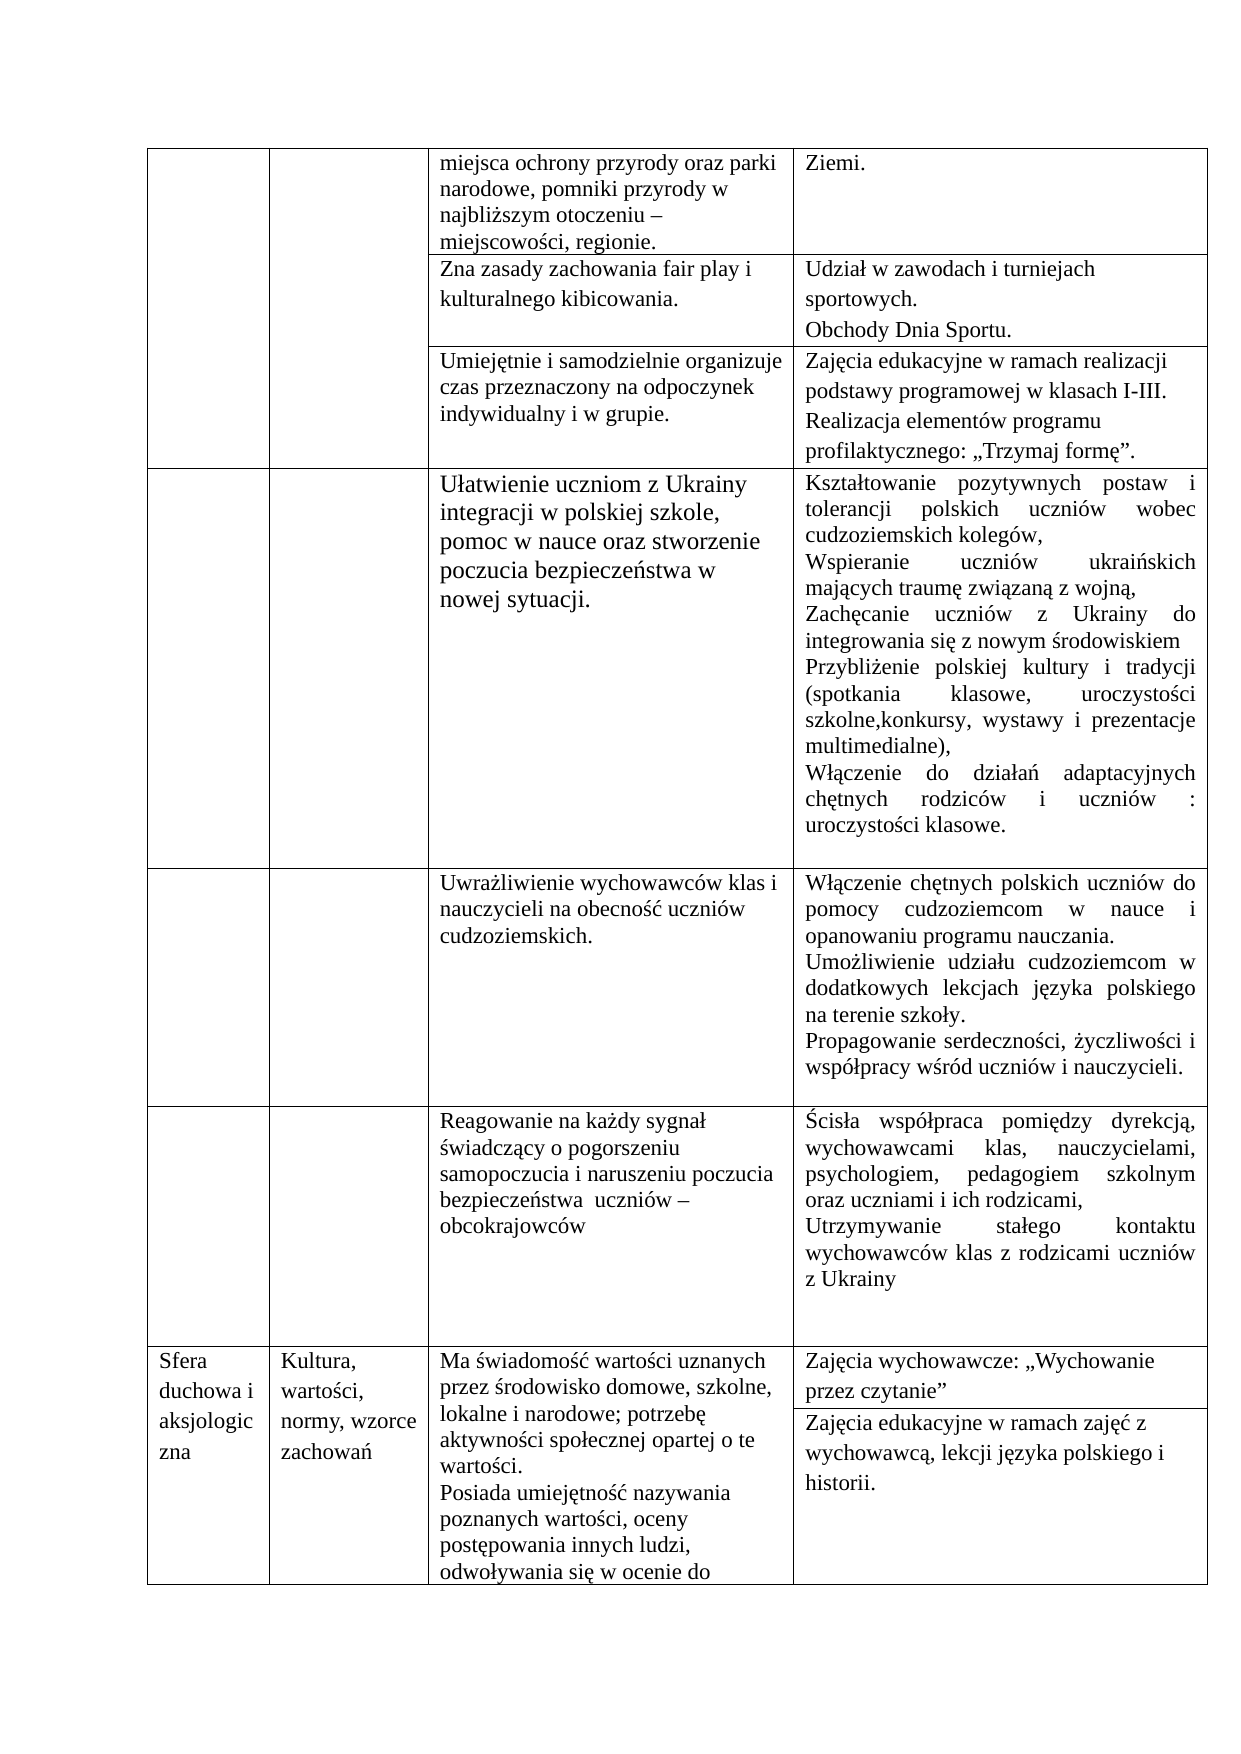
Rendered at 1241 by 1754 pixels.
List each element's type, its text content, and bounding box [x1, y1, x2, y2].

table_cell [148, 1107, 269, 1346]
table_cell miejsca ochrony przyrody oraz parki narodowe, pomniki przyrody w najbliższym otoczeniu – miejscowości, regionie. [429, 149, 793, 254]
table_cell [148, 469, 269, 868]
table_cell Udział w zawodach i turniejach sportowych. Obchody Dnia Sportu. [794, 255, 1207, 346]
table_cell Sfera duchowa i aksjologiczna [148, 1347, 269, 1584]
table_cell Ścisła współpraca pomiędzy dyrekcją, wychowawcami klas, nauczycielami, psychologiem, pedagogiem szkolnym oraz uczniami i ich rodzicami, Utrzymywanie stałego kontaktu wychowawców klas z rodzicami uczniów z Ukrainy [794, 1107, 1207, 1346]
table_cell Umiejętnie i samodzielnie organizuje czas przeznaczony na odpoczynek indywidualny i w grupie. [429, 347, 793, 468]
table_cell Ułatwienie uczniom z Ukrainy integracji w polskiej szkole, pomoc w nauce oraz stworzenie poczucia bezpieczeństwa w nowej sytuacji. [429, 469, 793, 868]
table_cell [270, 869, 428, 1106]
table_cell Ma świadomość wartości uznanych przez środowisko domowe, szkolne, lokalne i narodowe; potrzebę aktywności społecznej opartej o te wartości. Posiada umiejętność nazywania poznanych wartości, oceny postępowania innych ludzi, odwoływania się w ocenie do [429, 1347, 793, 1584]
table_cell [148, 149, 269, 468]
table_cell Uwrażliwienie wychowawców klas i nauczycieli na obecność uczniów cudzoziemskich. [429, 869, 793, 1106]
table_cell Zajęcia wychowawcze: „Wychowanie przez czytanie” [794, 1347, 1207, 1407]
table_cell [270, 469, 428, 868]
table_cell Włączenie chętnych polskich uczniów do pomocy cudzoziemcom w nauce i opanowaniu programu nauczania. Umożliwienie udziału cudzoziemcom w dodatkowych lekcjach języka polskiego na terenie szkoły. Propagowanie serdeczności, życzliwości i współpracy wśród uczniów i nauczycieli. [794, 869, 1207, 1106]
table_cell Reagowanie na każdy sygnał świadczący o pogorszeniu samopoczucia i naruszeniu poczucia bezpieczeństwa uczniów – obcokrajowców [429, 1107, 793, 1346]
table_cell Ziemi. [794, 149, 1207, 254]
table_cell [270, 1107, 428, 1346]
table_cell Zajęcia edukacyjne w ramach zajęć z wychowawcą, lekcji języka polskiego i historii. [794, 1409, 1207, 1584]
table_cell [148, 869, 269, 1106]
table_cell Kultura, wartości, normy, wzorce zachowań [270, 1347, 428, 1584]
table_cell Zna zasady zachowania fair play i kulturalnego kibicowania. [429, 255, 793, 346]
table_cell [270, 149, 428, 468]
table_cell Zajęcia edukacyjne w ramach realizacji podstawy programowej w klasach I-III. Realizacja elementów programu profilaktycznego: „Trzymaj formę”. [794, 347, 1207, 468]
table_cell Kształtowanie pozytywnych postaw i tolerancji polskich uczniów wobec cudzoziemskich kolegów, Wspieranie uczniów ukraińskich mających traumę związaną z wojną, Zachęcanie uczniów z Ukrainy do integrowania się z nowym środowiskiem Przybliżenie polskiej kultury i tradycji (spotkania klasowe, uroczystości szkolne,konkursy, wystawy i prezentacje multimedialne), Włączenie do działań adaptacyjnych chętnych rodziców i uczniów : uroczystości klasowe. [794, 469, 1207, 868]
